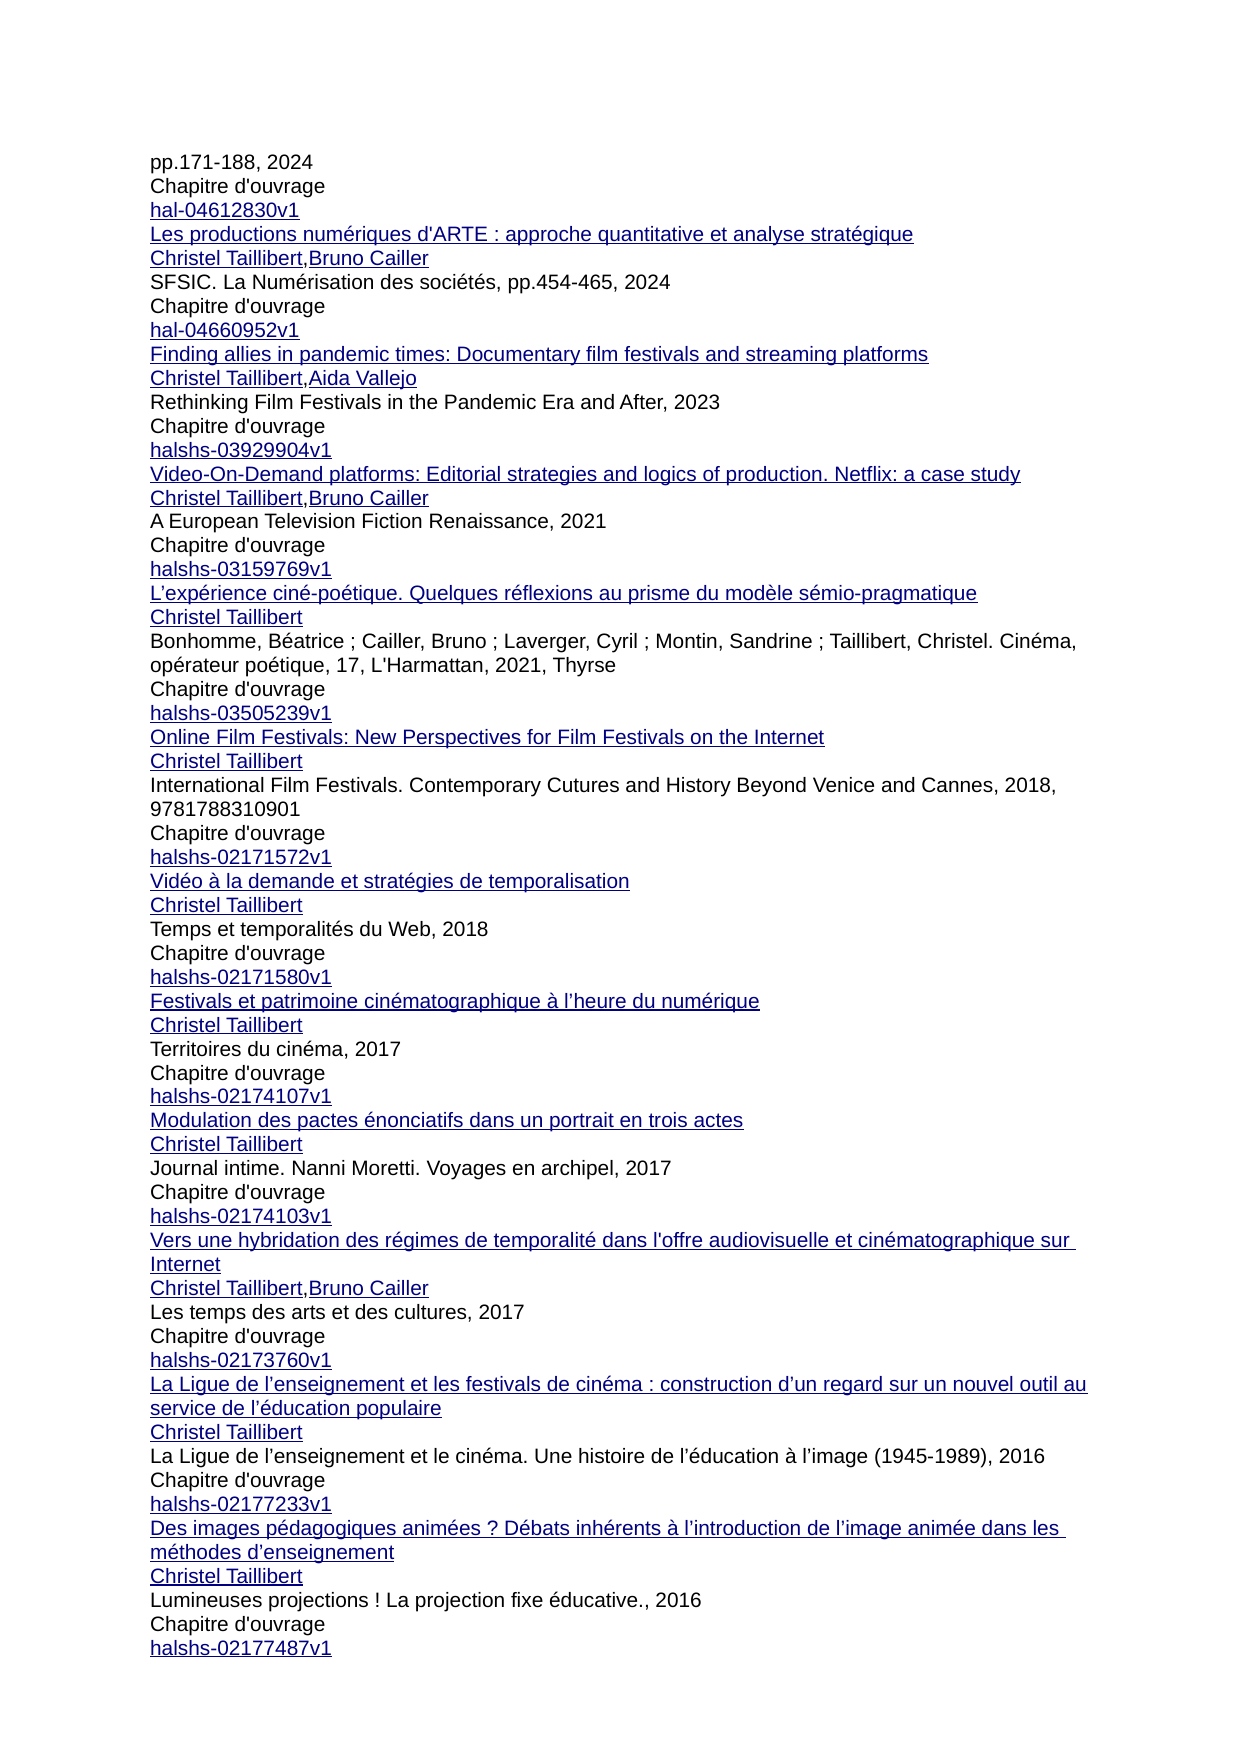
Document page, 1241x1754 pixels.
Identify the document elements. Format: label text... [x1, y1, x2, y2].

table_cell Modulation des pactes énonciatifs dans un portrait en trois actes Christel Taillibert Journal intime. Nanni Moretti. Voyages en archipel, 2017 Chapitre d'ouvrage halshs-02174103v1 [150, 1108, 1090, 1228]
table_cell La Ligue de l’enseignement et les festivals de cinéma : construction d’un regard sur un nouvel outil au service de l’éducation populaire Christel Taillibert La Ligue de l’enseignement et le cinéma. Une histoire de l’éducation à l’image (1945-1989), 2016 Chapitre d'ouvrage halshs-02177233v1 [150, 1372, 1090, 1516]
table_cell Vers une hybridation des régimes de temporalité dans l'offre audiovisuelle et cinématographique sur Internet Christel Taillibert,Bruno Cailler Les temps des arts et des cultures, 2017 Chapitre d'ouvrage halshs-02173760v1 [150, 1228, 1090, 1372]
table_cell Online Film Festivals: New Perspectives for Film Festivals on the Internet Christel Taillibert International Film Festivals. Contemporary Cutures and History Beyond Venice and Cannes, 2018, 9781788310901 Chapitre d'ouvrage halshs-02171572v1 [150, 725, 1090, 869]
table_cell Video-On-Demand platforms: Editorial strategies and logics of production. Netflix: a case study Christel Taillibert,Bruno Cailler A European Television Fiction Renaissance, 2021 Chapitre d'ouvrage halshs-03159769v1 [150, 461, 1090, 581]
table_cell Finding allies in pandemic times: Documentary film festivals and streaming platforms Christel Taillibert,Aida Vallejo Rethinking Film Festivals in the Pandemic Era and After, 2023 Chapitre d'ouvrage halshs-03929904v1 [150, 342, 1090, 461]
table_cell Des images pédagogiques animées ? Débats inhérents à l’introduction de l’image animée dans les méthodes d’enseignement Christel Taillibert Lumineuses projections ! La projection fixe éducative., 2016 Chapitre d'ouvrage halshs-02177487v1 [150, 1516, 1090, 1659]
table_cell Festivals et patrimoine cinématographique à l’heure du numérique Christel Taillibert Territoires du cinéma, 2017 Chapitre d'ouvrage halshs-02174107v1 [150, 989, 1090, 1108]
table_cell Vidéo à la demande et stratégies de temporalisation Christel Taillibert Temps et temporalités du Web, 2018 Chapitre d'ouvrage halshs-02171580v1 [150, 869, 1090, 988]
table_cell pp.171-188, 2024 Chapitre d'ouvrage hal-04612830v1 [150, 150, 1090, 222]
table_cell Les productions numériques d'ARTE : approche quantitative et analyse stratégique Christel Taillibert,Bruno Cailler SFSIC. La Numérisation des sociétés, pp.454-465, 2024 Chapitre d'ouvrage hal-04660952v1 [150, 222, 1090, 342]
table_cell L’expérience ciné-poétique. Quelques réflexions au prisme du modèle sémio-pragmatique Christel Taillibert Bonhomme, Béatrice ; Cailler, Bruno ; Laverger, Cyril ; Montin, Sandrine ; Taillibert, Christel. Cinéma, opérateur poétique, 17, L'Harmattan, 2021, Thyrse Chapitre d'ouvrage halshs-03505239v1 [150, 581, 1090, 725]
